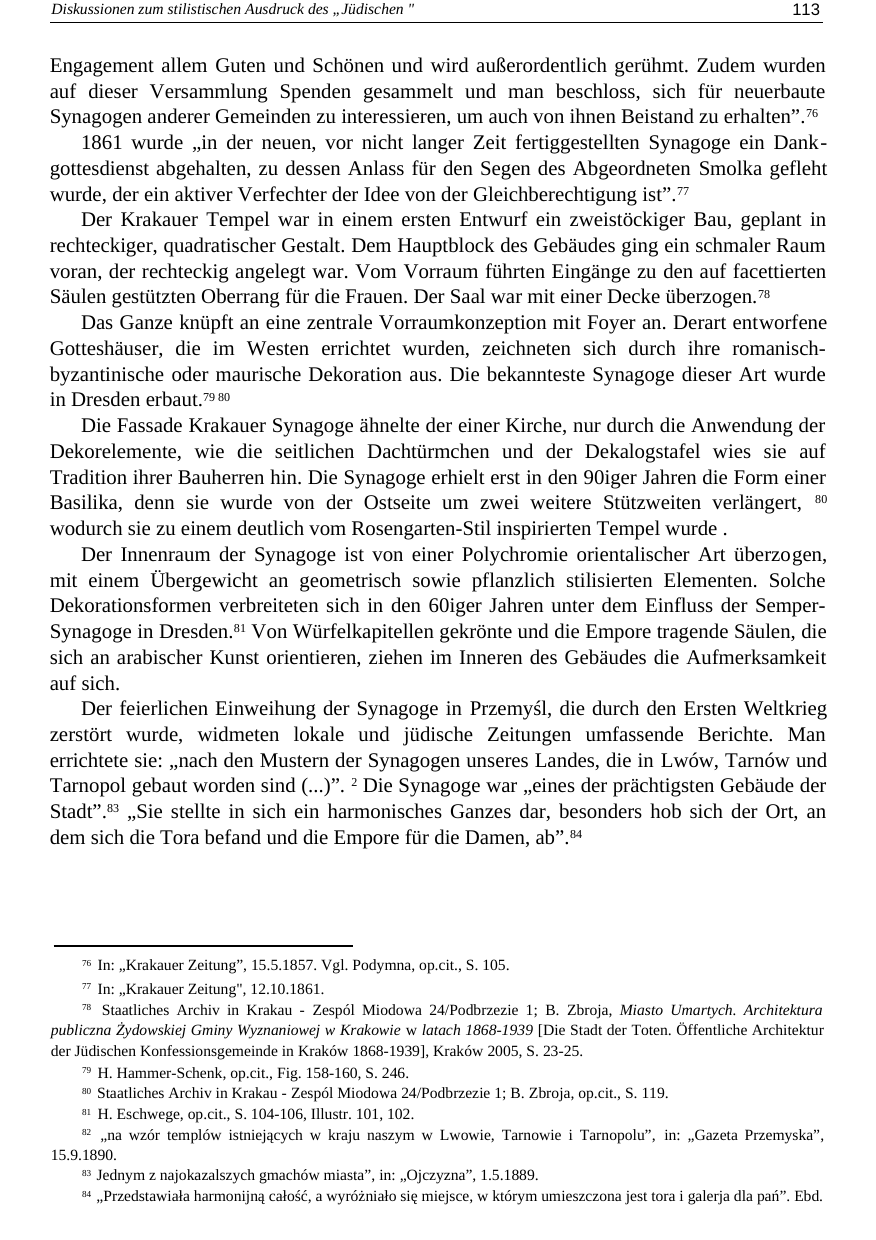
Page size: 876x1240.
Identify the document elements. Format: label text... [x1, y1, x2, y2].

text Der Innenraum der Synagoge ist von einer Polychromie orientalischer Art überzo­gen, mit einem Übergewicht an geometrisch sowie pflanzlich stilisierten Elementen. Solche Dekorationsformen verbreiteten sich in den 60iger Jahren unter dem Einfluss der Semper-Synagoge in Dresden.81 Von Würfelkapitellen gekrönte und die Empore tragende Säulen, die sich an arabischer Kunst orientieren, ziehen im Inneren des Gebäudes die Aufmerksamkeit auf sich. [49, 542, 827, 694]
text Der Krakauer Tempel war in einem ersten Entwurf ein zweistöckiger Bau, geplant in rechteckiger, quadratischer Gestalt. Dem Hauptblock des Gebäudes ging ein schmaler Raum voran, der rechteckig angelegt war. Vom Vorraum führten Eingänge zu den auf facettierten Säulen gestützten Oberrang für die Frauen. Der Saal war mit einer Decke überzogen.78 [49, 207, 827, 308]
text 79 H. Hammer-Schenk, op.cit., Fig. 158-160, S. 246. [51, 1063, 824, 1081]
text Engagement allem Guten und Schönen und wird außerordentlich gerühmt. Zudem wurden auf dieser Versammlung Spenden gesammelt und man beschloss, sich für neuerbaute Synagogen anderer Gemeinden zu interessieren, um auch von ihnen Beistand zu erhalten”.76 [49, 53, 827, 128]
text 78 Staatliches Archiv in Krakau - Zespól Miodowa 24/Podbrzezie 1; B. Zbroja, Miasto Umartych. Architektura publiczna Żydowskiej Gminy Wyznaniowej w Krakowie w latach 1868-1939 [Die Stadt der Toten. Öffentliche Architektur der Jüdischen Konfessionsgemeinde in Kraków 1868-1939], Kraków 2005, S. 23-25. [51, 1000, 824, 1059]
text 1861 wurde „in der neuen, vor nicht langer Zeit fertiggestellten Synagoge ein Dank­gottesdienst abgehalten, zu dessen Anlass für den Segen des Abgeordneten Smolka gefleht wurde, der ein aktiver Verfechter der Idee von der Gleichberechtigung ist”.77 [49, 130, 827, 206]
text 77 In: „Krakauer Zeitung", 12.10.1861. [51, 979, 824, 997]
text 81 H. Eschwege, op.cit., S. 104-106, Illustr. 101, 102. [51, 1105, 824, 1122]
text Diskussionen zum stilistischen Ausdruck des „Jüdischen " [51, 0, 448, 18]
text 80 Staatliches Archiv in Krakau - Zespól Miodowa 24/Podbrzezie 1; B. Zbroja, op.cit., S. 119. [51, 1084, 824, 1102]
text 84 „Przedstawiała harmonijną całość, a wyróżniało się miejsce, w którym umieszczona jest tora i galerja dla pań”. Ebd. [51, 1187, 824, 1205]
text Die Fassade Krakauer Synagoge ähnelte der einer Kirche, nur durch die Anwendung der Dekorelemente, wie die seitlichen Dachtürmchen und der Dekalogstafel wies sie auf Tradition ihrer Bauherren hin. Die Synagoge erhielt erst in den 90iger Jahren die Form einer Basilika, denn sie wurde von der Ostseite um zwei weitere Stützweiten verlängert, 80 wodurch sie zu einem deutlich vom Rosengarten-Stil inspirierten Tempel wurde . [49, 413, 827, 540]
text Das Ganze knüpft an eine zentrale Vorraumkonzeption mit Foyer an. Derart ent­worfene Gotteshäuser, die im Westen errichtet wurden, zeichneten sich durch ihre romanisch-byzantinische oder maurische Dekoration aus. Die bekannteste Synagoge dieser Art wurde in Dresden erbaut.79 80 [49, 310, 827, 411]
text 83 Jednym z najokazalszych gmachów miasta”, in: „Ojczyzna”, 1.5.1889. [51, 1166, 824, 1184]
text Der feierlichen Einweihung der Synagoge in Przemyśl, die durch den Ersten Welt­krieg zerstört wurde, widmeten lokale und jüdische Zeitungen umfassende Berichte. Man errichtete sie: „nach den Mustern der Synagogen unseres Landes, die in Lwów, Tarnów und Tarnopol gebaut worden sind (...)”. 2 Die Synagoge war „eines der prächtigsten Gebäude der Stadt”.83 „Sie stellte in sich ein harmonisches Ganzes dar, besonders hob sich der Ort, an dem sich die Tora befand und die Empore für die Damen, ab”.84 [49, 696, 827, 849]
text 76 In: „Krakauer Zeitung”, 15.5.1857. Vgl. Podymna, op.cit., S. 105. [51, 956, 824, 974]
text 82 „na wzór templów istniejących w kraju naszym w Lwowie, Tarnowie i Tarnopolu”, in: „Gazeta Przemyska”, 15.9.1890. [51, 1125, 824, 1163]
text 113 [792, 0, 822, 19]
